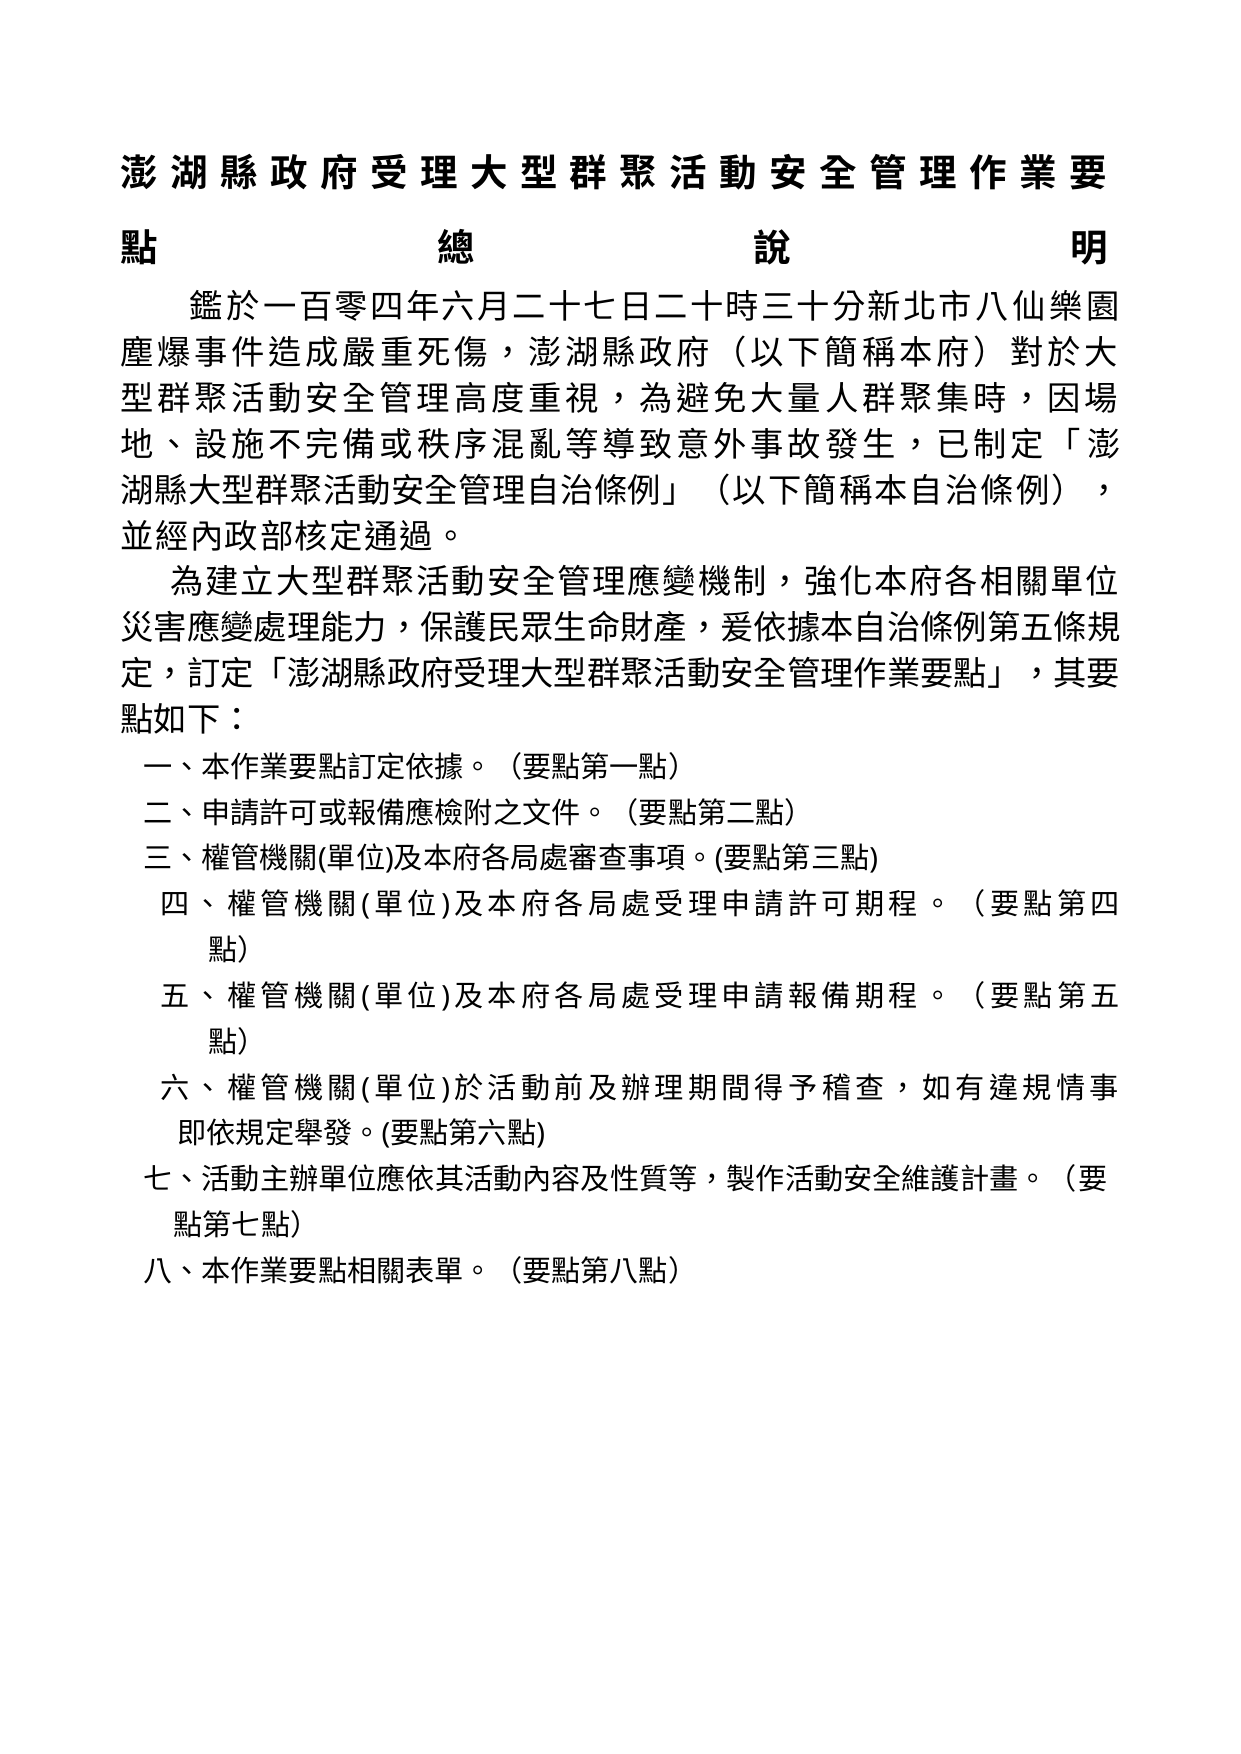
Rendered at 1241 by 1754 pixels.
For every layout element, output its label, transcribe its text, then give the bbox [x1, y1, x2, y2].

text 二、申請許可或報備應檢附之文件。（要點第二點） [120, 786, 1120, 832]
text 為建立大型群聚活動安全管理應變機制，強化本府各相關單位 [120, 557, 1120, 603]
text 三、權管機關(單位)及本府各局處審查事項。(要點第三點) [120, 832, 1120, 878]
text 點如下： [120, 695, 1120, 741]
text 災害應變處理能力，保護民眾生命財產，爰依據本自治條例第五條規 [120, 603, 1120, 649]
text 點） [179, 924, 1120, 970]
text 五、權管機關(單位)及本府各局處受理申請報備期程。（要點第五 [120, 970, 1120, 1016]
text 點第七點） [120, 1199, 1120, 1245]
text 型群聚活動安全管理高度重視，為避免大量人群聚集時，因場 [120, 374, 1120, 420]
text 地、設施不完備或秩序混亂等導致意外事故發生，已制定「澎 [120, 420, 1120, 466]
text 鑑於一百零四年六月二十七日二十時三十分新北市八仙樂園 [120, 282, 1120, 328]
text 湖縣大型群聚活動安全管理自治條例」（以下簡稱本自治條例）， [120, 466, 1120, 511]
text 即依規定舉發。(要點第六點) [119, 1107, 1120, 1153]
text 六、權管機關(單位)於活動前及辦理期間得予稽查，如有違規情事 [120, 1061, 1120, 1107]
text 塵爆事件造成嚴重死傷，澎湖縣政府（以下簡稱本府）對於大 [120, 328, 1120, 374]
text 一、本作業要點訂定依據。（要點第一點） [120, 741, 1120, 786]
text 八、本作業要點相關表單。（要點第八點） [120, 1245, 1120, 1291]
text 七、活動主辦單位應依其活動內容及性質等，製作活動安全維護計畫。（要 [120, 1153, 1120, 1199]
text 定，訂定「澎湖縣政府受理大型群聚活動安全管理作業要點」，其要 [120, 649, 1120, 695]
text 澎湖縣政府受理大型群聚活動安全管理作業要點總說明 [120, 132, 1120, 282]
text 點） [179, 1016, 1120, 1061]
text 並經內政部核定通過。 [120, 511, 1120, 557]
text 四、權管機關(單位)及本府各局處受理申請許可期程。（要點第四 [120, 878, 1120, 924]
